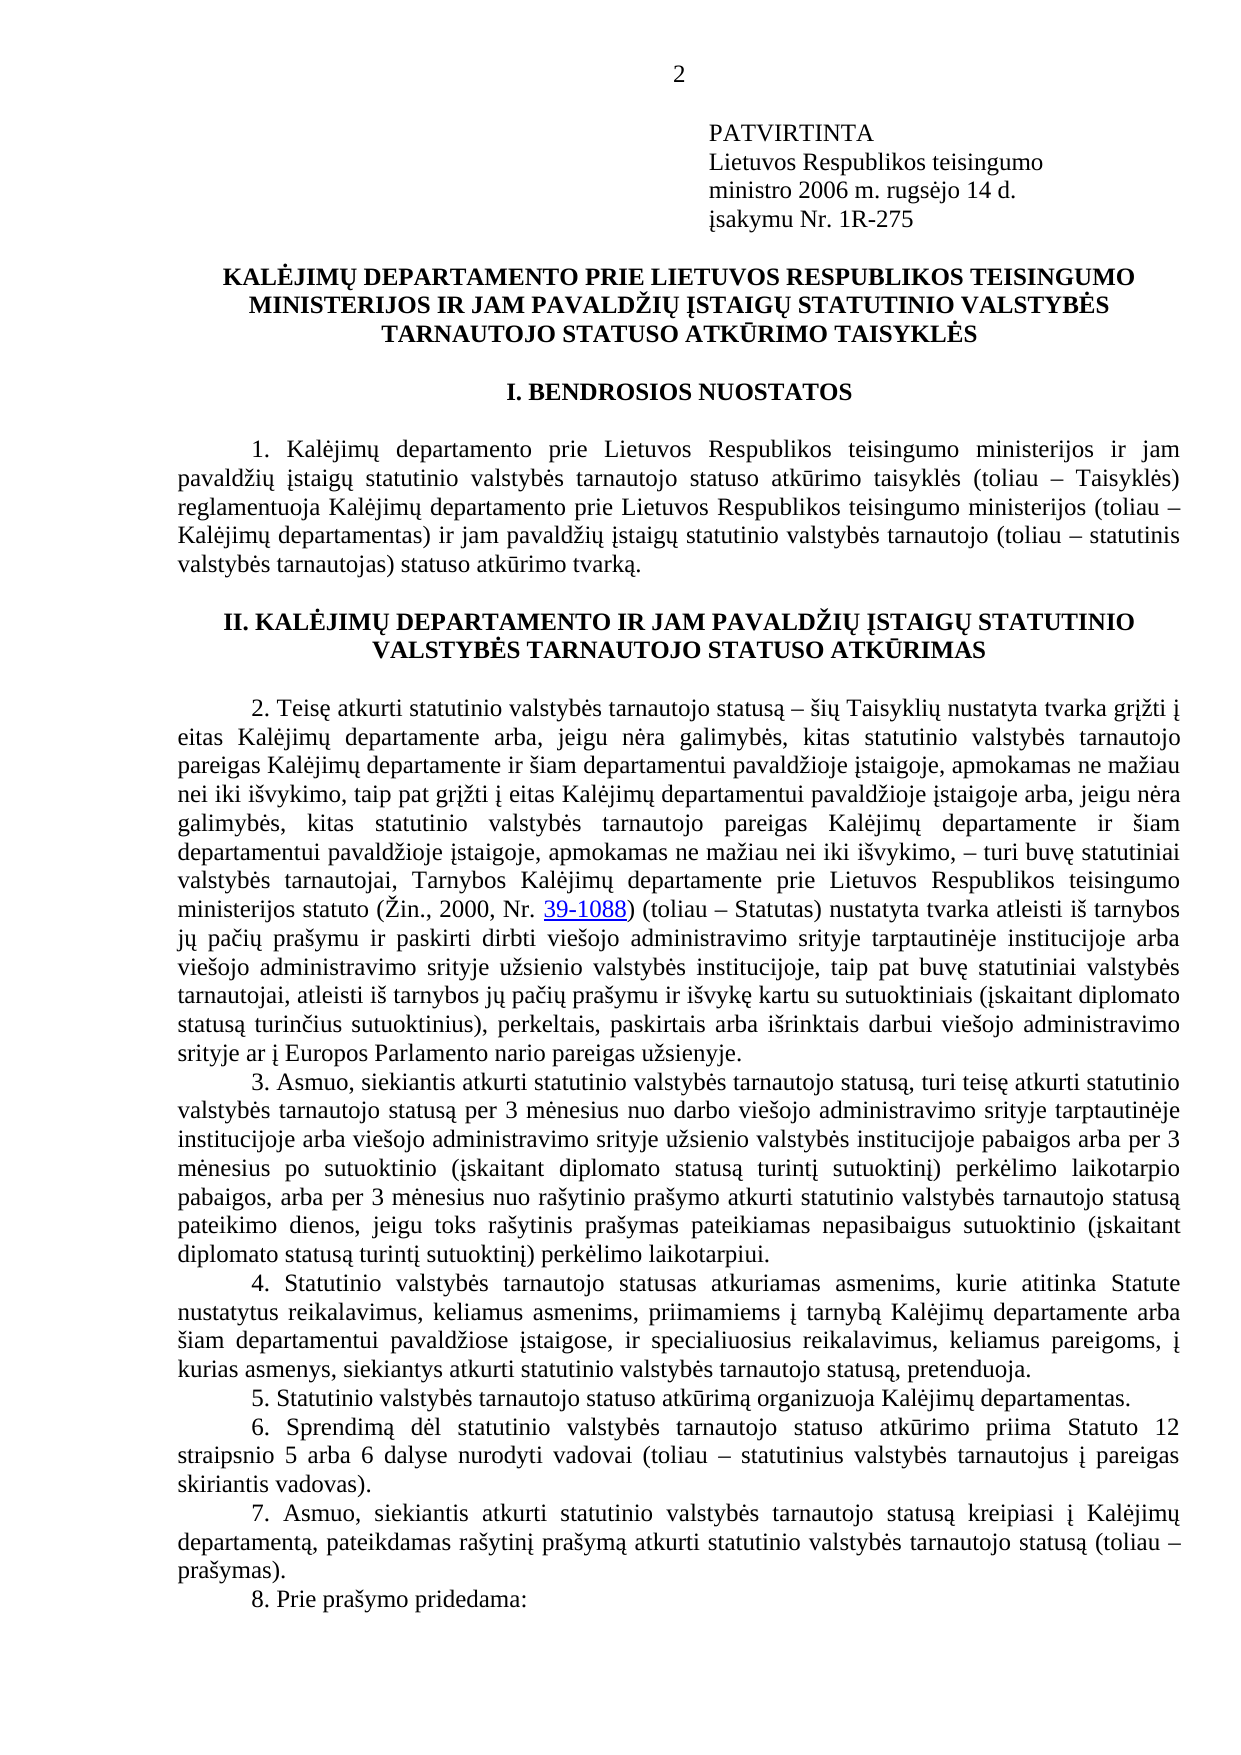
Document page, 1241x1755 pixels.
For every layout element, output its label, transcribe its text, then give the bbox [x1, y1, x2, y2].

text PATVIRTINTA [709, 118, 1181, 147]
text 8. Prie prašymo pridedama: [177, 1584, 1181, 1613]
text KALĖJIMŲ DEPARTAMENTO PRIE LIETUVOS RESPUBLIKOS TEISINGUMO MINISTERIJOS IR JAM PAVALDŽIŲ ĮSTAIGŲ STATUTINIO VALSTYBĖS TARNAUTOJO STATUSO ATKŪRIMO TAISYKLĖS [177, 262, 1181, 348]
text įsakymu Nr. 1R-275 [177, 204, 1181, 233]
text Lietuvos Respublikos teisingumo [177, 147, 1181, 176]
text 1. Kalėjimų departamento prie Lietuvos Respublikos teisingumo ministerijos ir jam pavaldžių įstaigų statutinio valstybės tarnautojo statuso atkūrimo taisyklės (toliau – Taisyklės) reglamentuoja Kalėjimų departamento prie Lietuvos Respublikos teisingumo ministerijos (toliau – Kalėjimų departamentas) ir jam pavaldžių įstaigų statutinio valstybės tarnautojo (toliau – statutinis valstybės tarnautojas) statuso atkūrimo tvarką. [177, 434, 1181, 578]
text I. BENDROSIOS NUOSTATOS [177, 377, 1181, 406]
text 3. Asmuo, siekiantis atkurti statutinio valstybės tarnautojo statusą, turi teisę atkurti statutinio valstybės tarnautojo statusą per 3 mėnesius nuo darbo viešojo administravimo srityje tarptautinėje institucijoje arba viešojo administravimo srityje užsienio valstybės institucijoje pabaigos arba per 3 mėnesius po sutuoktinio (įskaitant diplomato statusą turintį sutuoktinį) perkėlimo laikotarpio pabaigos, arba per 3 mėnesius nuo rašytinio prašymo atkurti statutinio valstybės tarnautojo statusą pateikimo dienos, jeigu toks rašytinis prašymas pateikiamas nepasibaigus sutuoktinio (įskaitant diplomato statusą turintį sutuoktinį) perkėlimo laikotarpiui. [177, 1067, 1181, 1268]
text 5. Statutinio valstybės tarnautojo statuso atkūrimą organizuoja Kalėjimų departamentas. [177, 1383, 1181, 1412]
text 2. Teisę atkurti statutinio valstybės tarnautojo statusą – šių Taisyklių nustatyta tvarka grįžti į eitas Kalėjimų departamente arba, jeigu nėra galimybės, kitas statutinio valstybės tarnautojo pareigas Kalėjimų departamente ir šiam departamentui pavaldžioje įstaigoje, apmokamas ne mažiau nei iki išvykimo, taip pat grįžti į eitas Kalėjimų departamentui pavaldžioje įstaigoje arba, jeigu nėra galimybės, kitas statutinio valstybės tarnautojo pareigas Kalėjimų departamente ir šiam departamentui pavaldžioje įstaigoje, apmokamas ne mažiau nei iki išvykimo, – turi buvę statutiniai valstybės tarnautojai, Tarnybos Kalėjimų departamente prie Lietuvos Respublikos teisingumo ministerijos statuto (Žin., 2000, Nr. 39-1088) (toliau – Statutas) nustatyta tvarka atleisti iš tarnybos jų pačių prašymu ir paskirti dirbti viešojo administravimo srityje tarptautinėje institucijoje arba viešojo administravimo srityje užsienio valstybės institucijoje, taip pat buvę statutiniai valstybės tarnautojai, atleisti iš tarnybos jų pačių prašymu ir išvykę kartu su sutuoktiniais (įskaitant diplomato statusą turinčius sutuoktinius), perkeltais, paskirtais arba išrinktais darbui viešojo administravimo srityje ar į Europos Parlamento nario pareigas užsienyje. [177, 693, 1181, 1067]
text 4. Statutinio valstybės tarnautojo statusas atkuriamas asmenims, kurie atitinka Statute nustatytus reikalavimus, keliamus asmenims, priimamiems į tarnybą Kalėjimų departamente arba šiam departamentui pavaldžiose įstaigose, ir specialiuosius reikalavimus, keliamus pareigoms, į kurias asmenys, siekiantys atkurti statutinio valstybės tarnautojo statusą, pretenduoja. [177, 1268, 1181, 1383]
text 6. Sprendimą dėl statutinio valstybės tarnautojo statuso atkūrimo priima Statuto 12 straipsnio 5 arba 6 dalyse nurodyti vadovai (toliau – statutinius valstybės tarnautojus į pareigas skiriantis vadovas). [177, 1412, 1181, 1498]
text II. KALĖJIMŲ DEPARTAMENTO IR JAM PAVALDŽIŲ ĮSTAIGŲ STATUTINIO VALSTYBĖS TARNAUTOJO STATUSO ATKŪRIMAS [177, 607, 1181, 664]
text 7. Asmuo, siekiantis atkurti statutinio valstybės tarnautojo statusą kreipiasi į Kalėjimų departamentą, pateikdamas rašytinį prašymą atkurti statutinio valstybės tarnautojo statusą (toliau – prašymas). [177, 1498, 1181, 1584]
text ministro 2006 m. rugsėjo 14 d. [177, 176, 1181, 204]
